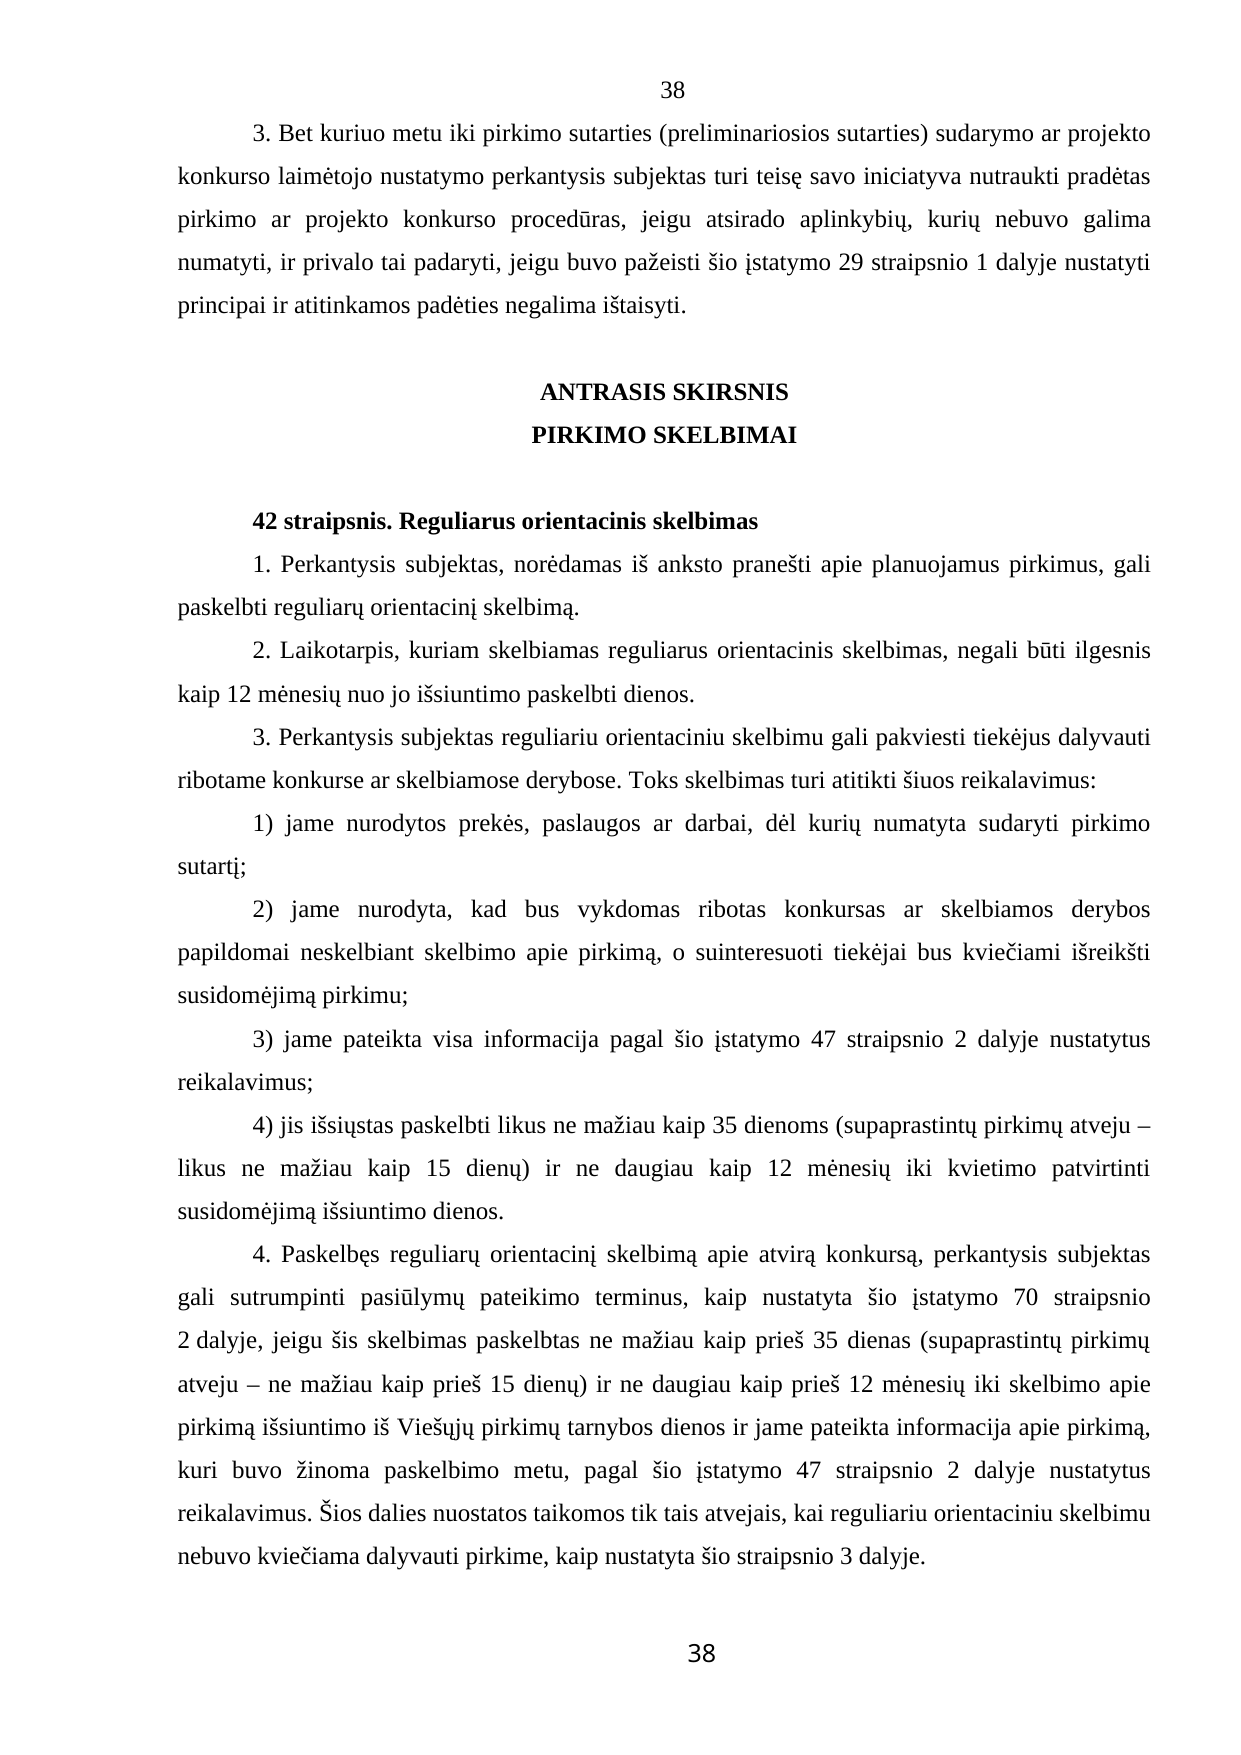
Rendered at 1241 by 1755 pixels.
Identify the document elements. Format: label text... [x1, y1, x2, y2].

text ANTRASIS SKIRSNIS [177, 377, 1152, 406]
text 2) jame nurodyta, kad bus vykdomas ribotas konkursas ar skelbiamos derybos papildomai neskelbiant skelbimo apie pirkimą, o suinteresuoti tiekėjai bus kviečiami išreikšti susidomėjimą pirkimu; [177, 894, 1152, 1009]
text 4) jis išsiųstas paskelbti likus ne mažiau kaip 35 dienoms (supaprastintų pirkimų atveju – likus ne mažiau kaip 15 dienų) ir ne daugiau kaip 12 mėnesių iki kvietimo patvirtinti susidomėjimą išsiuntimo dienos. [177, 1110, 1152, 1225]
text 1) jame nurodytos prekės, paslaugos ar darbai, dėl kurių numatyta sudaryti pirkimo sutartį; [177, 808, 1152, 880]
text PIRKIMO SKELBIMAI [177, 420, 1152, 449]
text 3. Bet kuriuo metu iki pirkimo sutarties (preliminariosios sutarties) sudarymo ar projekto konkurso laimėtojo nustatymo perkantysis subjektas turi teisę savo iniciatyva nutraukti pradėtas pirkimo ar projekto konkurso procedūras, jeigu atsirado aplinkybių, kurių nebuvo galima numatyti, ir privalo tai padaryti, jeigu buvo pažeisti šio įstatymo 29 straipsnio 1 dalyje nustatyti principai ir atitinkamos padėties negalima ištaisyti. [177, 118, 1152, 319]
text 42 straipsnis. Reguliarus orientacinis skelbimas [177, 506, 1152, 535]
text 3) jame pateikta visa informacija pagal šio įstatymo 47 straipsnio 2 dalyje nustatytus reikalavimus; [177, 1024, 1152, 1096]
text 4. Paskelbęs reguliarų orientacinį skelbimą apie atvirą konkursą, perkantysis subjektas gali sutrumpinti pasiūlymų pateikimo terminus, kaip nustatyta šio įstatymo 70 straipsnio 2 dalyje, jeigu šis skelbimas paskelbtas ne mažiau kaip prieš 35 dienas (supaprastintų pirkimų atveju – ne mažiau kaip prieš 15 dienų) ir ne daugiau kaip prieš 12 mėnesių iki skelbimo apie pirkimą išsiuntimo iš Viešųjų pirkimų tarnybos dienos ir jame pateikta informacija apie pirkimą, kuri buvo žinoma paskelbimo metu, pagal šio įstatymo 47 straipsnio 2 dalyje nustatytus reikalavimus. Šios dalies nuostatos taikomos tik tais atvejais, kai reguliariu orientaciniu skelbimu nebuvo kviečiama dalyvauti pirkime, kaip nustatyta šio straipsnio 3 dalyje. [177, 1239, 1152, 1570]
text 3. Perkantysis subjektas reguliariu orientaciniu skelbimu gali pakviesti tiekėjus dalyvauti ribotame konkurse ar skelbiamose derybose. Toks skelbimas turi atitikti šiuos reikalavimus: [177, 722, 1152, 794]
text 1. Perkantysis subjektas, norėdamas iš anksto pranešti apie planuojamus pirkimus, gali paskelbti reguliarų orientacinį skelbimą. [177, 549, 1152, 621]
text 2. Laikotarpis, kuriam skelbiamas reguliarus orientacinis skelbimas, negali būti ilgesnis kaip 12 mėnesių nuo jo išsiuntimo paskelbti dienos. [177, 636, 1152, 707]
